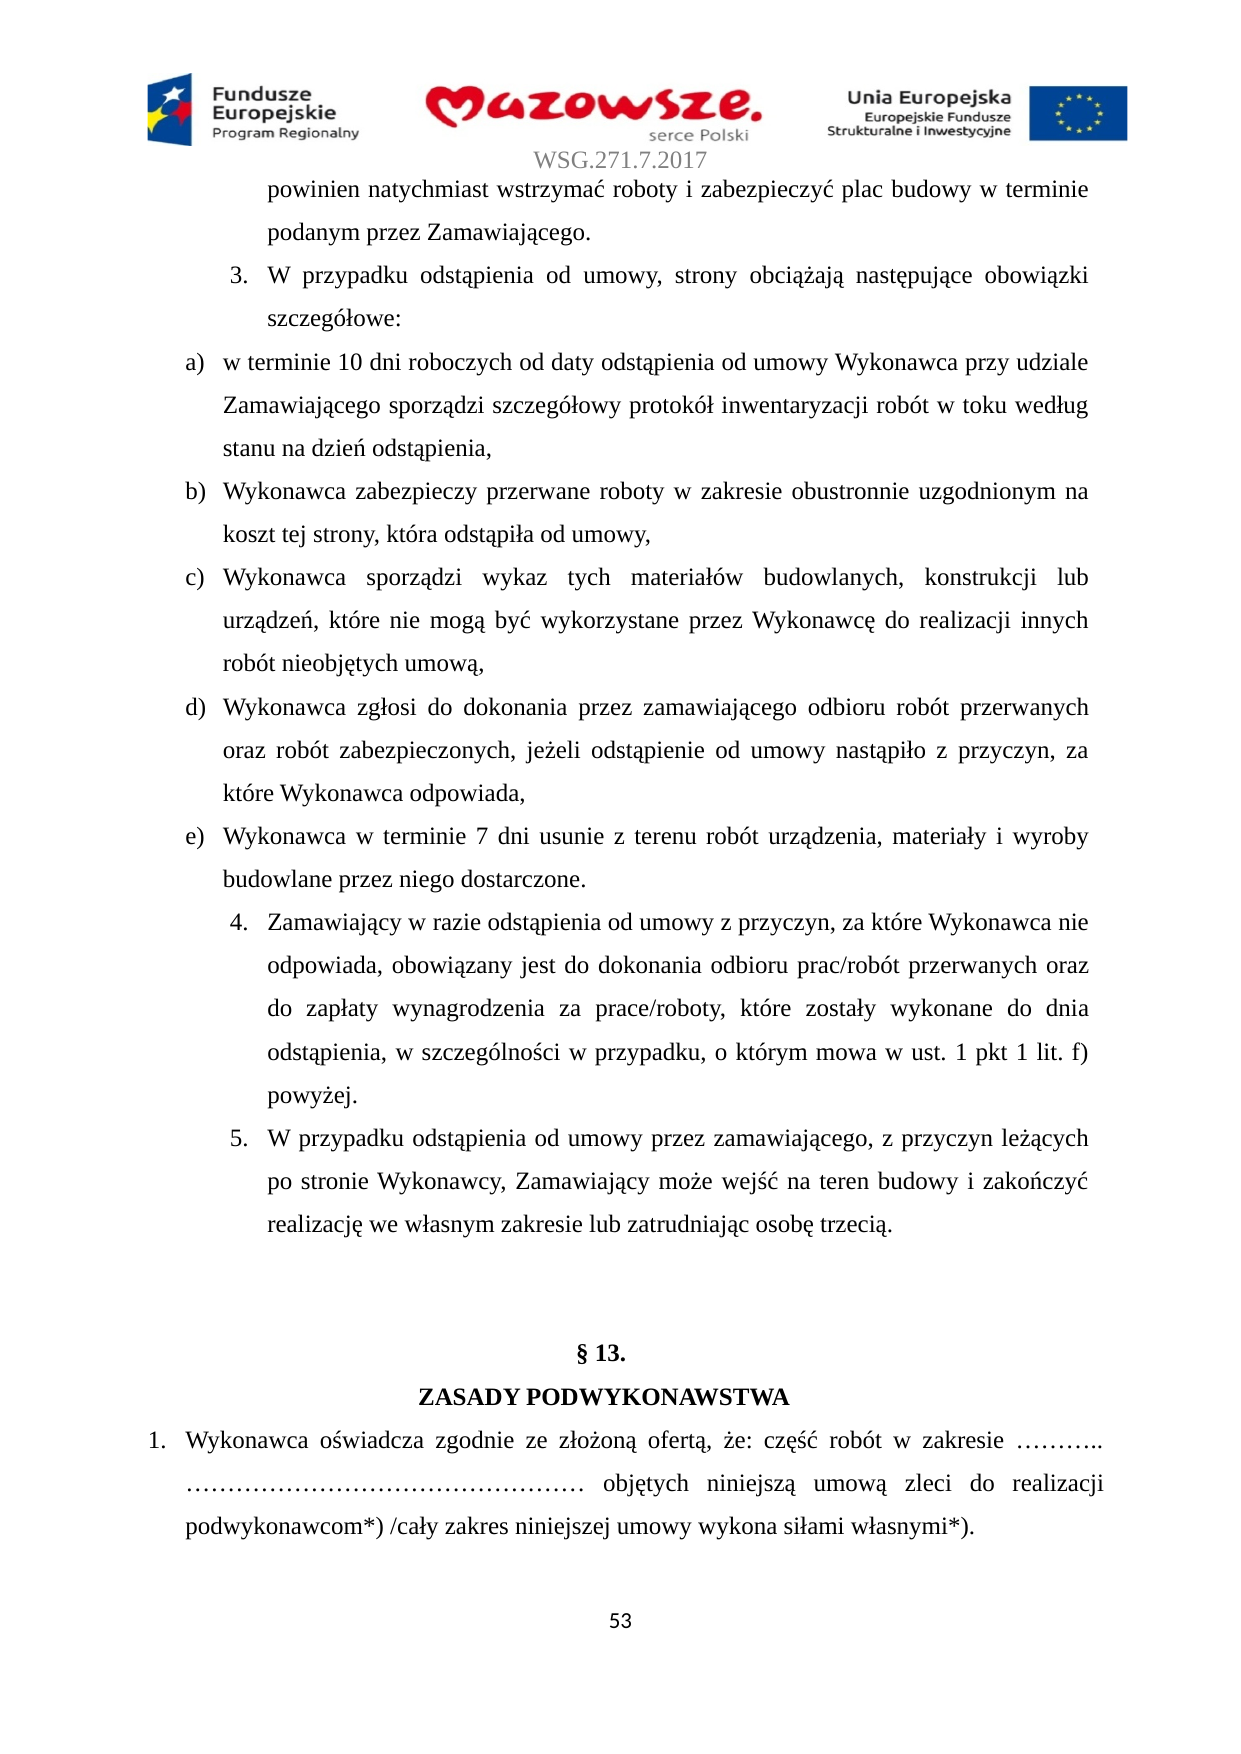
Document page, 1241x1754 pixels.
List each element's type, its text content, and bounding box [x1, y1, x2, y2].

text ZASADY PODWYKONAWSTWA [103, 1382, 1104, 1410]
list Zamawiający w razie odstąpienia od umowy z przyczyn, za które Wykonawca nie odpowiada, obowiązany jest do dokonania odbioru prac/robót przerwanych oraz do zapłaty wynagrodzenia za prace/roboty, które zostały wykonane do dnia odstąpienia, w szczególności w przypadku, o którym mowa w ust. 1 pkt 1 lit. f) powyżej. [229, 907, 1089, 1108]
list Wykonawca w terminie 7 dni usunie z terenu robót urządzenia, materiały i wyroby budowlane przez niego dostarczone. [185, 821, 1089, 893]
list powinien natychmiast wstrzymać roboty i zabezpieczyć plac budowy w terminie podanym przez Zamawiającego. [229, 174, 1089, 246]
list W przypadku odstąpienia od umowy przez zamawiającego, z przyczyn leżących po stronie Wykonawcy, Zamawiający może wejść na teren budowy i zakończyć realizację we własnym zakresie lub zatrudniając osobę trzecią. [229, 1123, 1089, 1238]
list Wykonawca zgłosi do dokonania przez zamawiającego odbioru robót przerwanych oraz robót zabezpieczonych, jeżeli odstąpienie od umowy nastąpiło z przyczyn, za które Wykonawca odpowiada, [185, 692, 1089, 807]
list Wykonawca zabezpieczy przerwane roboty w zakresie obustronnie uzgodnionym na koszt tej strony, która odstąpiła od umowy, [185, 476, 1089, 548]
text § 13. [103, 1338, 1104, 1367]
list w terminie 10 dni roboczych od daty odstąpienia od umowy Wykonawca przy udziale Zamawiającego sporządzi szczegółowy protokół inwentaryzacji robót w toku według stanu na dzień odstąpienia, [185, 347, 1089, 462]
list W przypadku odstąpienia od umowy, strony obciążają następujące obowiązki szczegółowe: [229, 260, 1089, 332]
list Wykonawca sporządzi wykaz tych materiałów budowlanych, konstrukcji lub urządzeń, które nie mogą być wykorzystane przez Wykonawcę do realizacji innych robót nieobjętych umową, [185, 562, 1089, 677]
list Wykonawca oświadcza zgodnie ze złożoną ofertą, że: część robót w zakresie ………..………………………………………… objętych niniejszą umową zleci do realizacji podwykonawcom*) /cały zakres niniejszej umowy wykona siłami własnymi*). [148, 1425, 1104, 1540]
